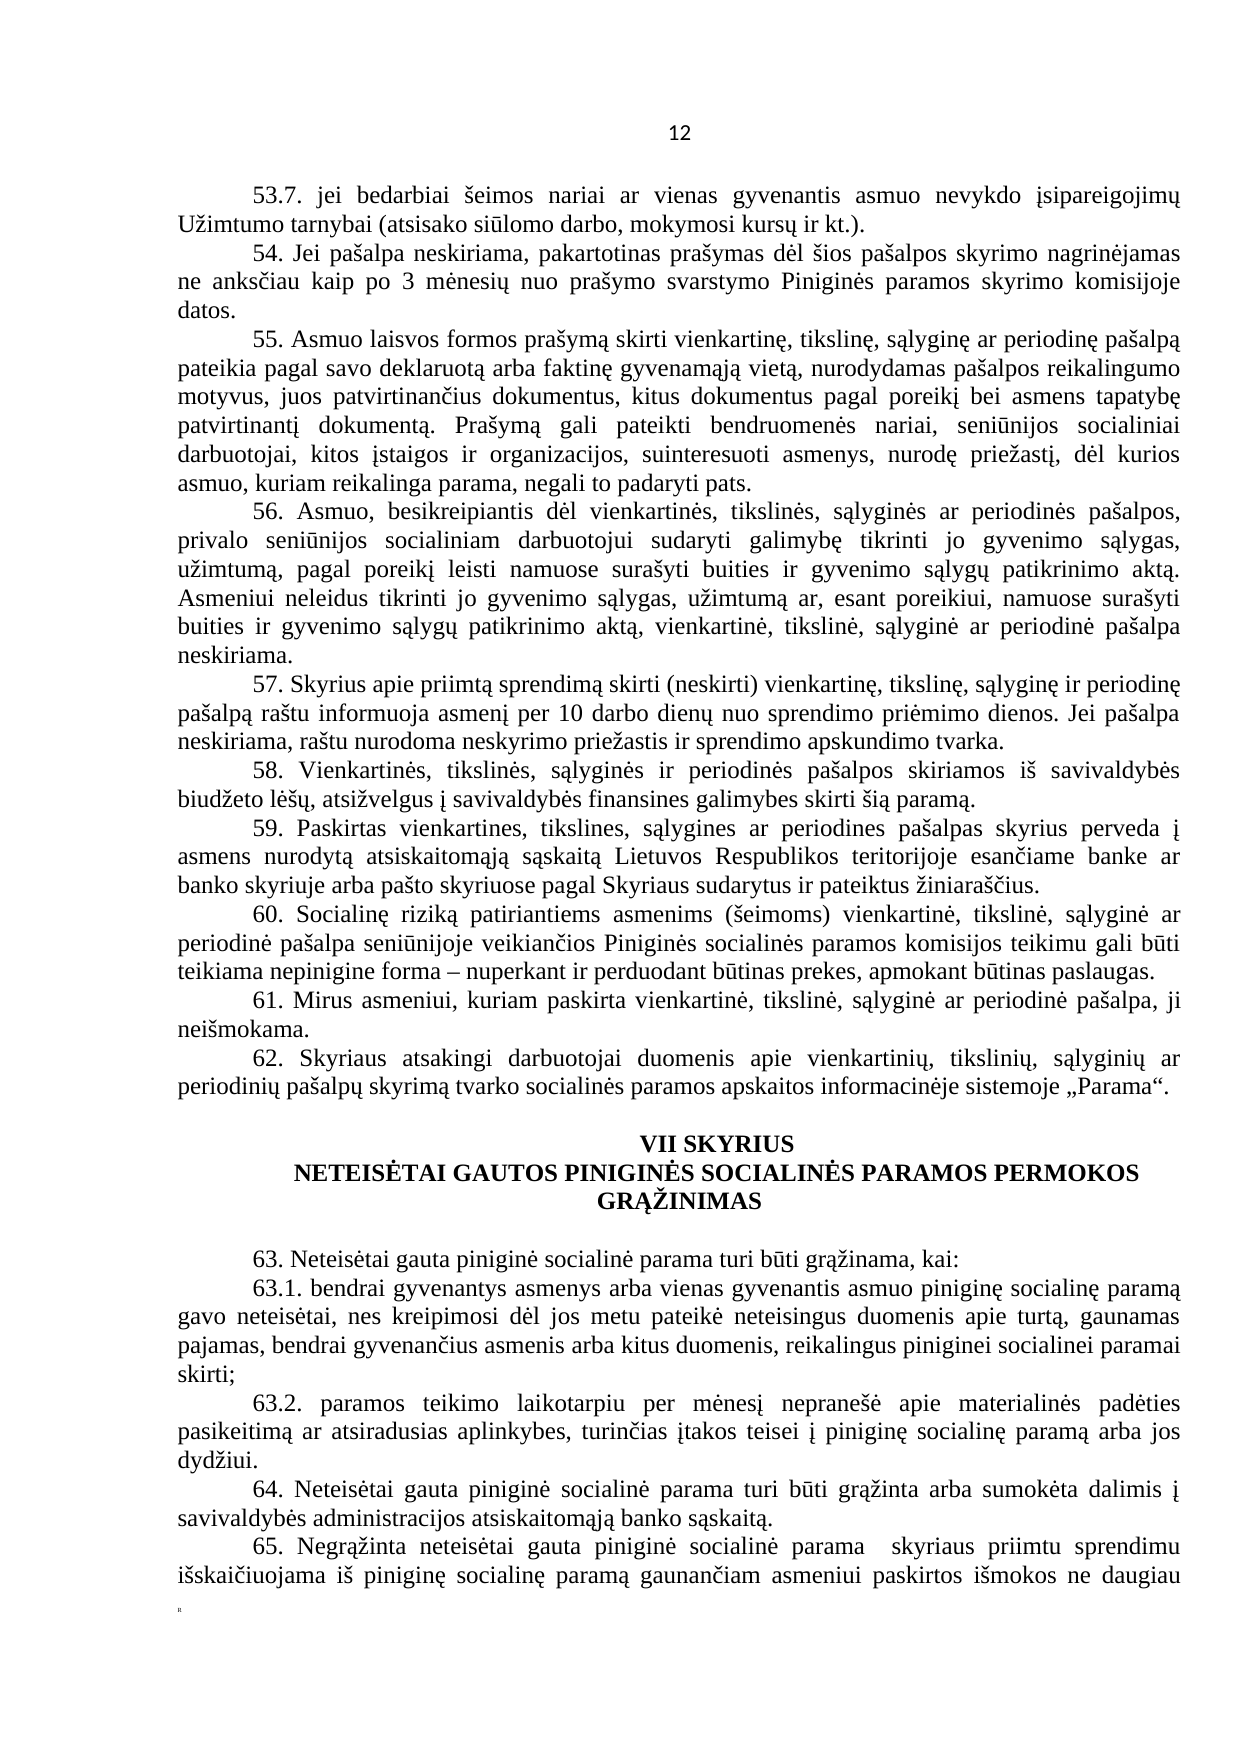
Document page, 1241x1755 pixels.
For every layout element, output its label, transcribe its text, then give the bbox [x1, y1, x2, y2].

text 63.1. bendrai gyvenantys asmenys arba vienas gyvenantis asmuo piniginę socialinę paramą gavo neteisėtai, nes kreipimosi dėl jos metu pateikė neteisingus duomenis apie turtą, gaunamas pajamas, bendrai gyvenančius asmenis arba kitus duomenis, reikalingus piniginei socialinei paramai skirti; [177, 1273, 1181, 1388]
text 58. Vienkartinės, tikslinės, sąlyginės ir periodinės pašalpos skiriamos iš savivaldybės biudžeto lėšų, atsižvelgus į savivaldybės finansines galimybes skirti šią paramą. [177, 755, 1181, 813]
text 60. Socialinę riziką patiriantiems asmenims (šeimoms) vienkartinė, tikslinė, sąlyginė ar periodinė pašalpa seniūnijoje veikiančios Piniginės socialinės paramos komisijos teikimu gali būti teikiama nepinigine forma – nuperkant ir perduodant būtinas prekes, apmokant būtinas paslaugas. [177, 899, 1181, 985]
text 53.7. jei bedarbiai šeimos nariai ar vienas gyvenantis asmuo nevykdo įsipareigojimų Užimtumo tarnybai (atsisako siūlomo darbo, mokymosi kursų ir kt.). [177, 180, 1181, 238]
text 57. Skyrius apie priimtą sprendimą skirti (neskirti) vienkartinę, tikslinę, sąlyginę ir periodinę pašalpą raštu informuoja asmenį per 10 darbo dienų nuo sprendimo priėmimo dienos. Jei pašalpa neskiriama, raštu nurodoma neskyrimo priežastis ir sprendimo apskundimo tvarka. [177, 669, 1181, 755]
text 63.2. paramos teikimo laikotarpiu per mėnesį nepranešė apie materialinės padėties pasikeitimą ar atsiradusias aplinkybes, turinčias įtakos teisei į piniginę socialinę paramą arba jos dydžiui. [177, 1388, 1181, 1474]
text 59. Paskirtas vienkartines, tikslines, sąlygines ar periodines pašalpas skyrius perveda į asmens nurodytą atsiskaitomąją sąskaitą Lietuvos Respublikos teritorijoje esančiame banke ar banko skyriuje arba pašto skyriuose pagal Skyriaus sudarytus ir pateiktus žiniaraščius. [177, 813, 1181, 899]
text 54. Jei pašalpa neskiriama, pakartotinas prašymas dėl šios pašalpos skyrimo nagrinėjamas ne anksčiau kaip po 3 mėnesių nuo prašymo svarstymo Piniginės paramos skyrimo komisijoje datos. [177, 238, 1181, 324]
text VII SKYRIUS [177, 1129, 1181, 1158]
text 64. Neteisėtai gauta piniginė socialinė parama turi būti grąžinta arba sumokėta dalimis į savivaldybės administracijos atsiskaitomąją banko sąskaitą. [177, 1474, 1181, 1531]
text NETEISĖTAI GAUTOS PINIGINĖS SOCIALINĖS PARAMOS PERMOKOS GRĄŽINIMAS [177, 1158, 1181, 1215]
text 61. Mirus asmeniui, kuriam paskirta vienkartinė, tikslinė, sąlyginė ar periodinė pašalpa, ji neišmokama. [177, 985, 1181, 1043]
text 63. Neteisėtai gauta piniginė socialinė parama turi būti grąžinama, kai: [177, 1244, 1181, 1273]
text 62. Skyriaus atsakingi darbuotojai duomenis apie vienkartinių, tikslinių, sąlyginių ar periodinių pašalpų skyrimą tvarko socialinės paramos apskaitos informacinėje sistemoje „Parama“. [177, 1043, 1181, 1100]
text 55. Asmuo laisvos formos prašymą skirti vienkartinę, tikslinę, sąlyginę ar periodinę pašalpą pateikia pagal savo deklaruotą arba faktinę gyvenamąją vietą, nurodydamas pašalpos reikalingumo motyvus, juos patvirtinančius dokumentus, kitus dokumentus pagal poreikį bei asmens tapatybę patvirtinantį dokumentą. Prašymą gali pateikti bendruomenės nariai, seniūnijos socialiniai darbuotojai, kitos įstaigos ir organizacijos, suinteresuoti asmenys, nurodę priežastį, dėl kurios asmuo, kuriam reikalinga parama, negali to padaryti pats. [177, 324, 1181, 496]
text 56. Asmuo, besikreipiantis dėl vienkartinės, tikslinės, sąlyginės ar periodinės pašalpos, privalo seniūnijos socialiniam darbuotojui sudaryti galimybę tikrinti jo gyvenimo sąlygas, užimtumą, pagal poreikį leisti namuose surašyti buities ir gyvenimo sąlygų patikrinimo aktą. Asmeniui neleidus tikrinti jo gyvenimo sąlygas, užimtumą ar, esant poreikiui, namuose surašyti buities ir gyvenimo sąlygų patikrinimo aktą, vienkartinė, tikslinė, sąlyginė ar periodinė pašalpa neskiriama. [177, 496, 1181, 669]
text 65. Negrąžinta neteisėtai gauta piniginė socialinė parama skyriaus priimtu sprendimu išskaičiuojama iš piniginę socialinę paramą gaunančiam asmeniui paskirtos išmokos ne daugiau [177, 1531, 1181, 1589]
